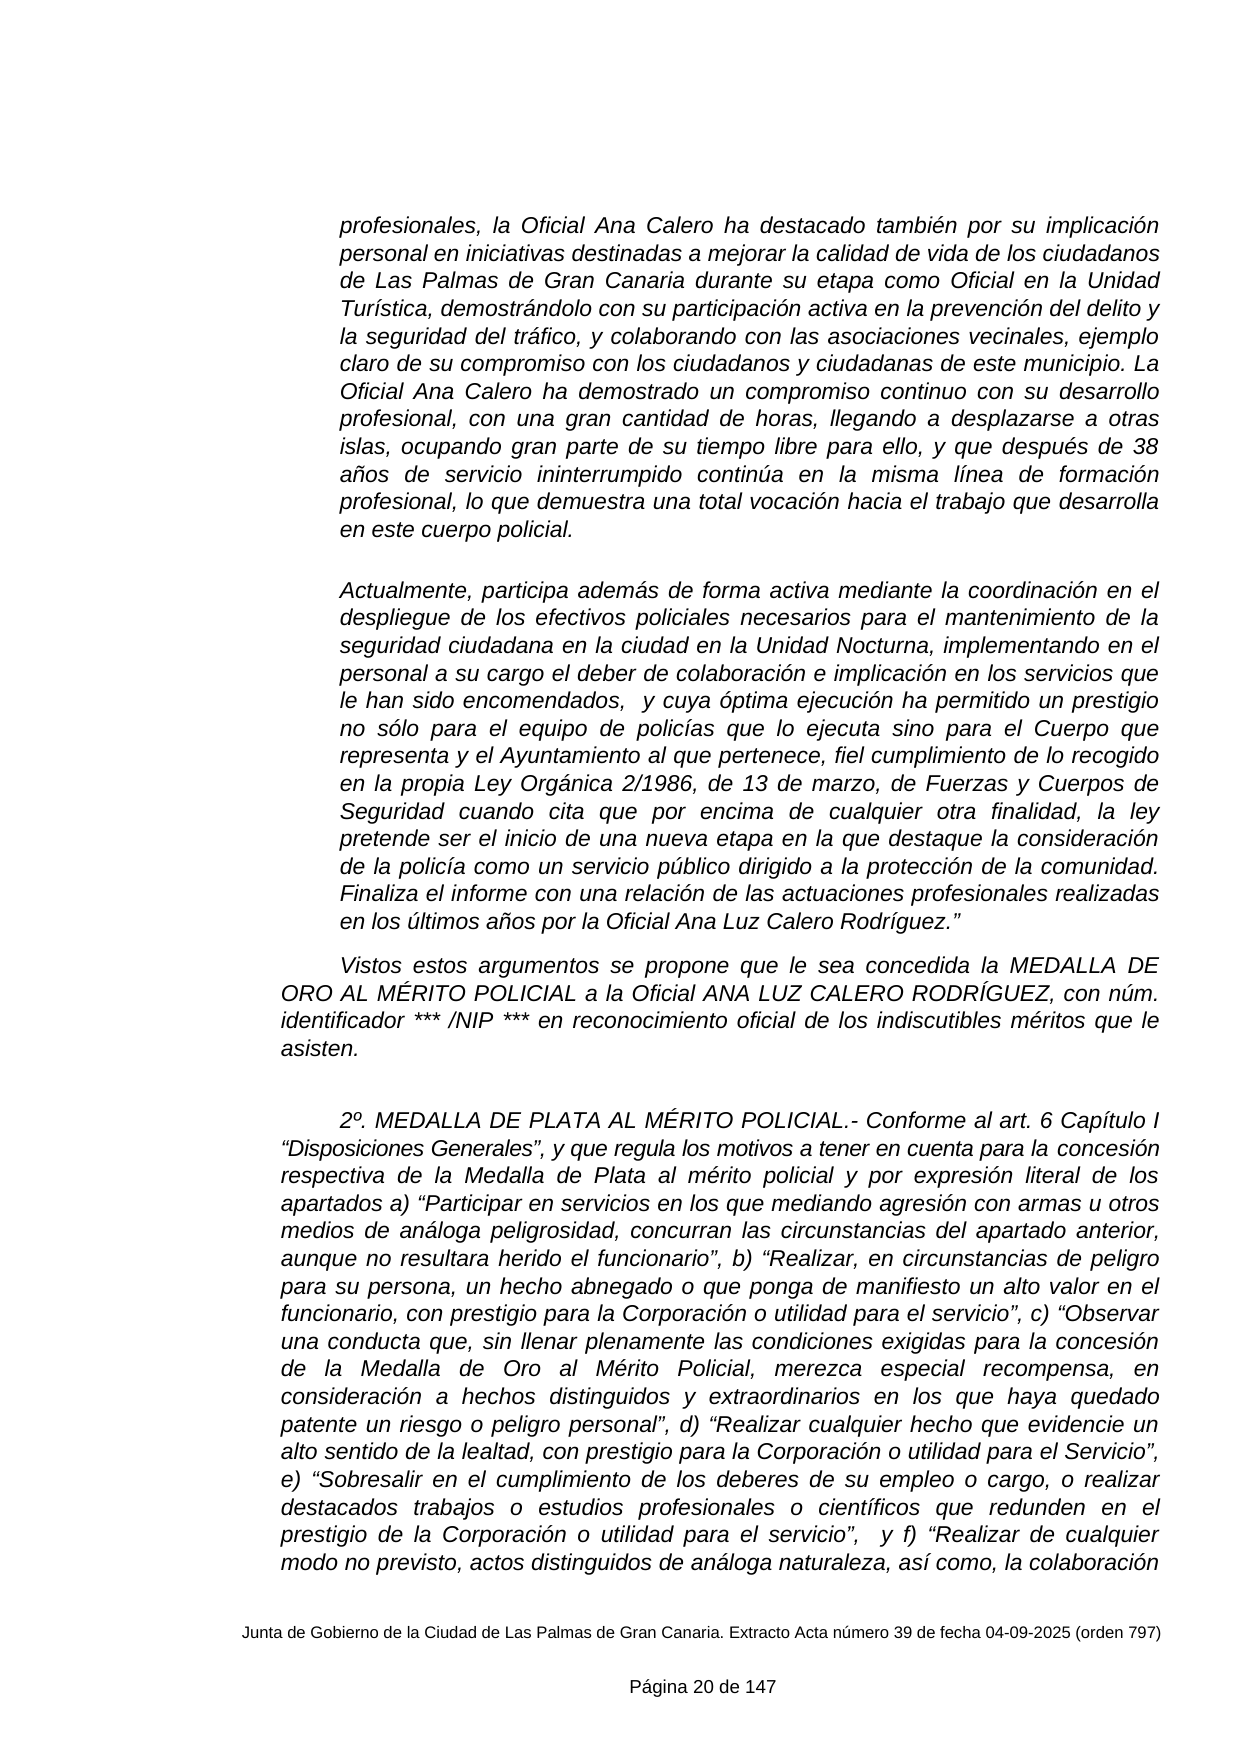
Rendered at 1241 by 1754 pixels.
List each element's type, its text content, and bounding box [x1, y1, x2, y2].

text Vistos estos argumentos se propone que le sea concedida la MEDALLA DE ORO AL MÉRITO POLICIAL a la Oficial ANA LUZ CALERO RODRÍGUEZ, con núm. identificador *** /NIP *** en reconocimiento oficial de los indiscutibles méritos que le asisten. [281, 952, 1162, 1061]
text Actualmente, participa además de forma activa mediante la coordinación en el despliegue de los efectivos policiales necesarios para el mantenimiento de la seguridad ciudadana en la ciudad en la Unidad Nocturna, implementando en el personal a su cargo el deber de colaboración e implicación en los servicios que le han sido encomendados, y cuya óptima ejecución ha permitido un prestigio no sólo para el equipo de policías que lo ejecuta sino para el Cuerpo que representa y el Ayuntamiento al que pertenece, fiel cumplimiento de lo recogido en la propia Ley Orgánica 2/1986, de 13 de marzo, de Fuerzas y Cuerpos de Seguridad cuando cita que por encima de cualquier otra finalidad, la ley pretende ser el inicio de una nueva etapa en la que destaque la consideración de la policía como un servicio público dirigido a la protección de la comunidad. Finaliza el informe con una relación de las actuaciones profesionales realizadas en los últimos años por la Oficial Ana Luz Calero Rodríguez.” [339, 577, 1162, 934]
text profesionales, la Oficial Ana Calero ha destacado también por su implicación personal en iniciativas destinadas a mejorar la calidad de vida de los ciudadanos de Las Palmas de Gran Canaria durante su etapa como Oficial en la Unidad Turística, demostrándolo con su participación activa en la prevención del delito y la seguridad del tráfico, y colaborando con las asociaciones vecinales, ejemplo claro de su compromiso con los ciudadanos y ciudadanas de este municipio. La Oficial Ana Calero ha demostrado un compromiso continuo con su desarrollo profesional, con una gran cantidad de horas, llegando a desplazarse a otras islas, ocupando gran parte de su tiempo libre para ello, y que después de 38 años de servicio ininterrumpido continúa en la misma línea de formación profesional, lo que demuestra una total vocación hacia el trabajo que desarrolla en este cuerpo policial. [339, 212, 1162, 542]
text 2º. MEDALLA DE PLATA AL MÉRITO POLICIAL.- Conforme al art. 6 Capítulo I “Disposiciones Generales”, y que regula los motivos a tener en cuenta para la concesión respectiva de la Medalla de Plata al mérito policial y por expresión literal de los apartados a) “Participar en servicios en los que mediando agresión con armas u otros medios de análoga peligrosidad, concurran las circunstancias del apartado anterior, aunque no resultara herido el funcionario”, b) “Realizar, en circunstancias de peligro para su persona, un hecho abnegado o que ponga de manifiesto un alto valor en el funcionario, con prestigio para la Corporación o utilidad para el servicio”, c) “Observar una conducta que, sin llenar plenamente las condiciones exigidas para la concesión de la Medalla de Oro al Mérito Policial, merezca especial recompensa, en consideración a hechos distinguidos y extraordinarios en los que haya quedado patente un riesgo o peligro personal”, d) “Realizar cualquier hecho que evidencie un alto sentido de la lealtad, con prestigio para la Corporación o utilidad para el Servicio”, e) “Sobresalir en el cumplimiento de los deberes de su empleo o cargo, o realizar destacados trabajos o estudios profesionales o científicos que redunden en el prestigio de la Corporación o utilidad para el servicio”, y f) “Realizar de cualquier modo no previsto, actos distinguidos de análoga naturaleza, así como, la colaboración [281, 1107, 1162, 1575]
